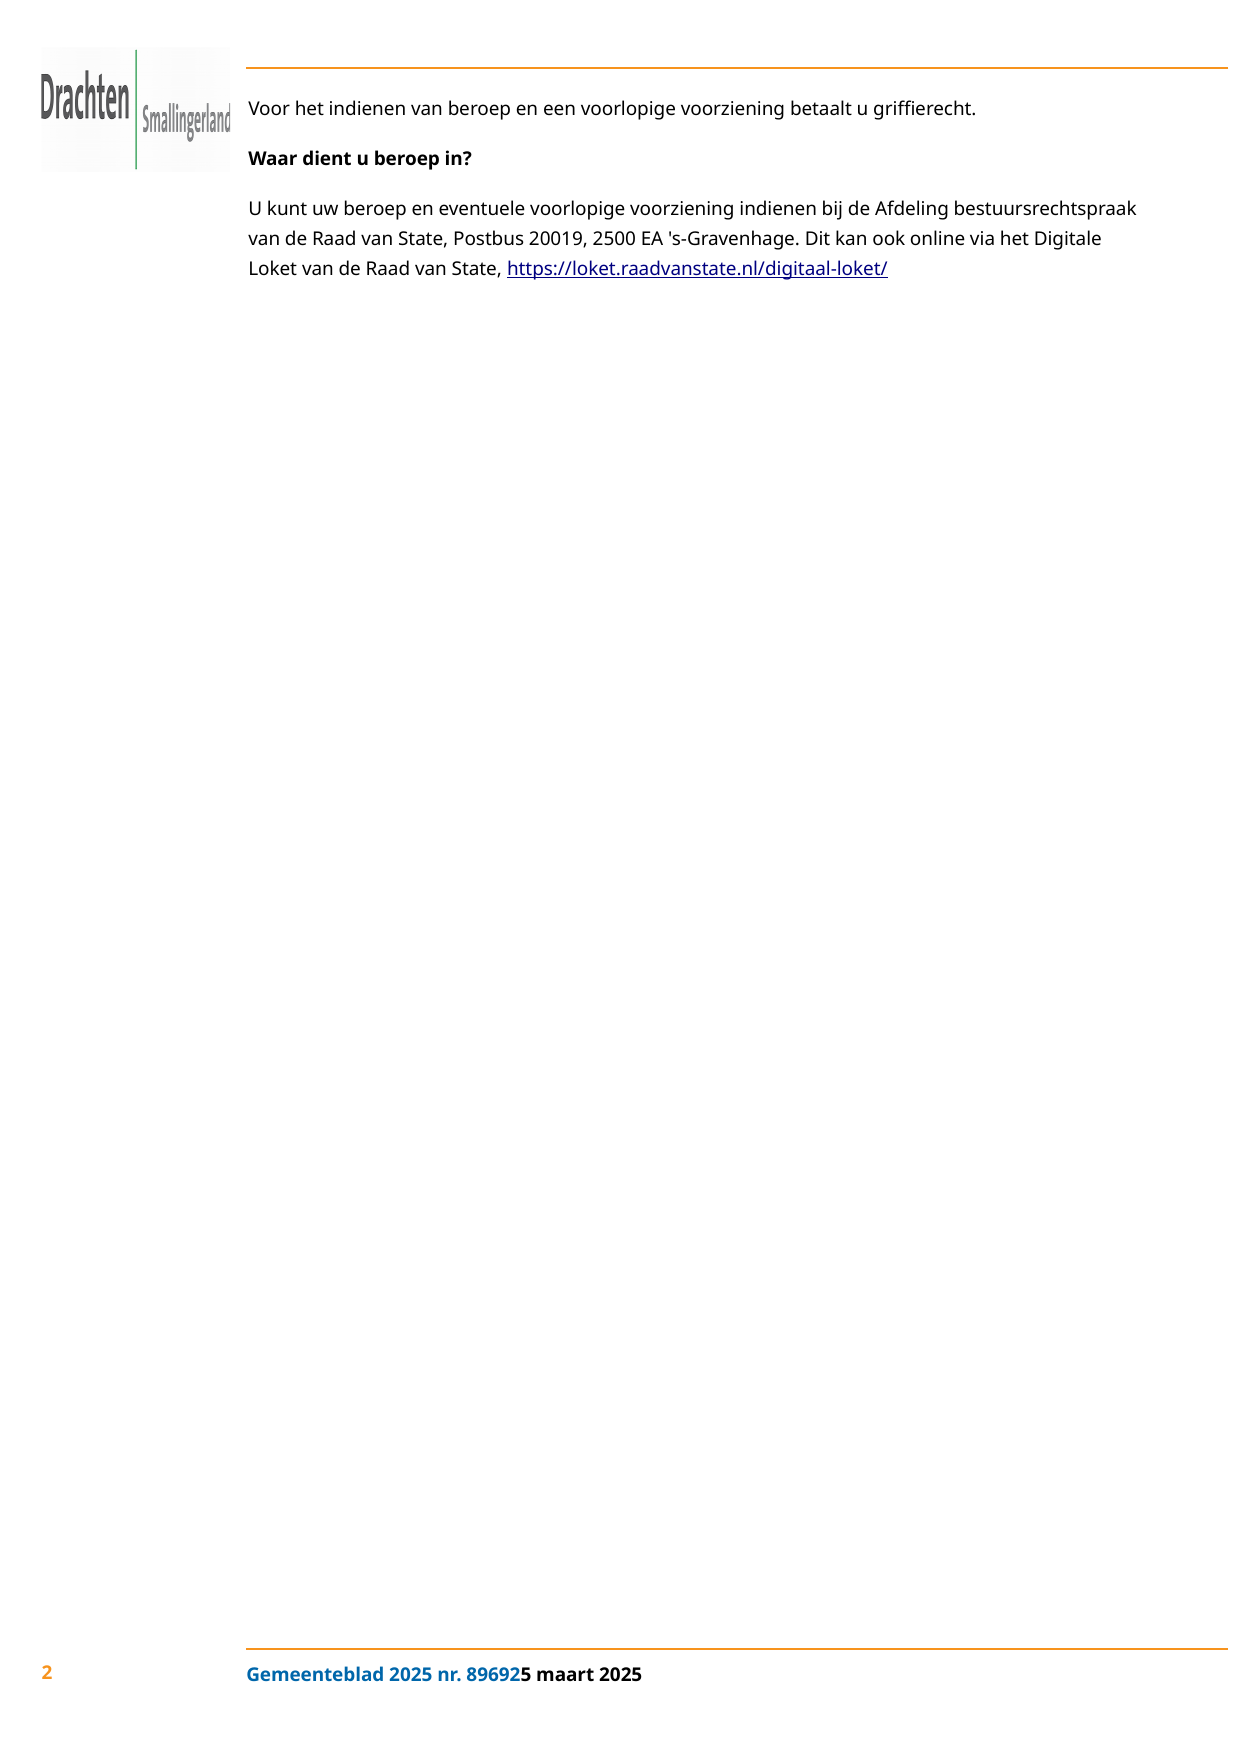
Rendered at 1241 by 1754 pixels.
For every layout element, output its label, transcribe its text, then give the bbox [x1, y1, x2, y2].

text U kunt uw beroep en eventuele voorlopige voorziening indienen bij de Afdeling bestuursrechtspraak van de Raad van State, Postbus 20019, 2500 EA 's-Gravenhage. Dit kan ook online via het Digitale Loket van de Raad van State, https://loket.raadvanstate.nl/digitaal-loket/ [248, 196, 1152, 281]
picture [41, 47, 231, 172]
text Waar dient u beroep in? [248, 145, 1152, 171]
text Voor het indienen van beroep en een voorlopige voorziening betaalt u griffierecht. [248, 95, 1152, 121]
